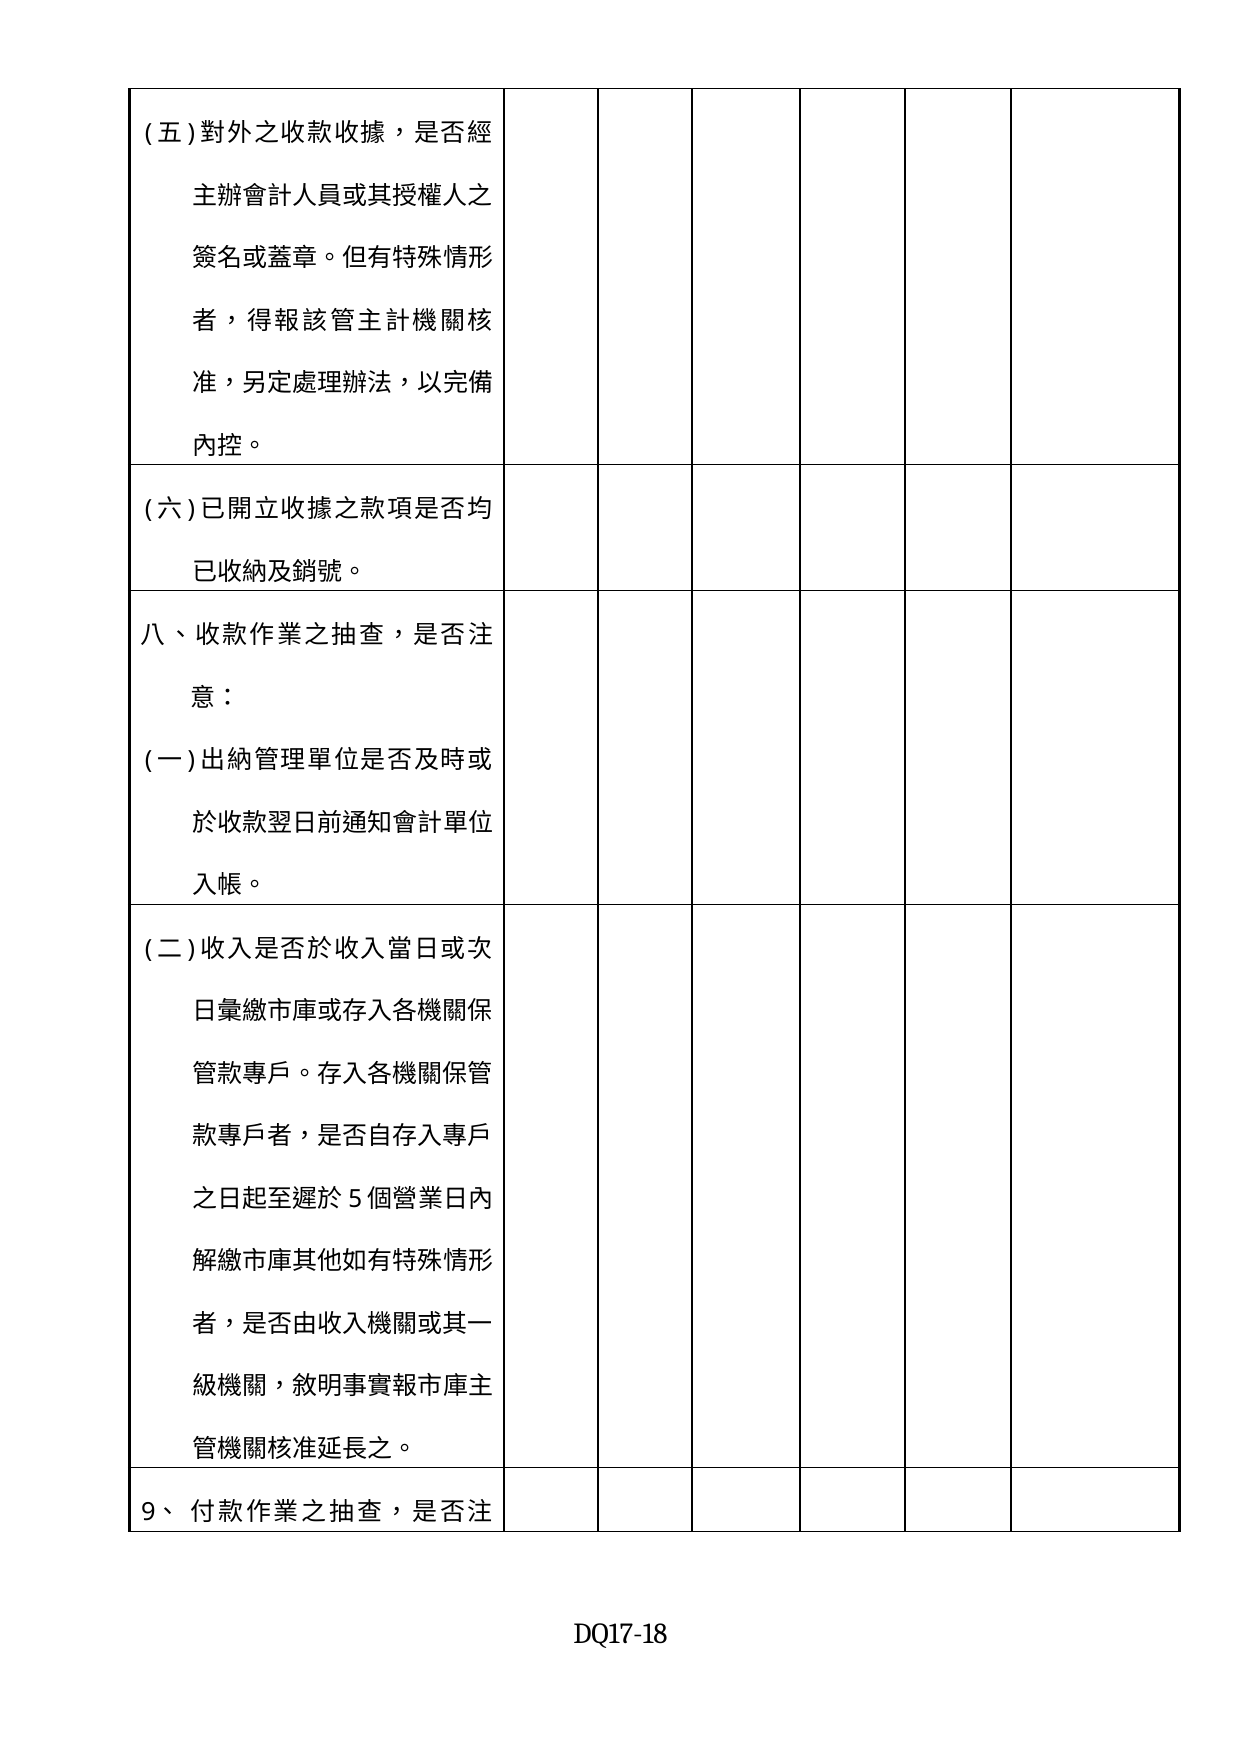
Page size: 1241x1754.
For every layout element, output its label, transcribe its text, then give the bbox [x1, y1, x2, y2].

table_cell [906, 1468, 1010, 1531]
table_cell [1012, 89, 1178, 464]
table_cell [1012, 1468, 1178, 1531]
table_cell [1012, 905, 1178, 1467]
table_cell [505, 89, 597, 464]
table_cell 八、收款作業之抽查，是否注意： (一)出納管理單位是否及時或於收款翌日前通知會計單位入帳。 [131, 591, 503, 904]
table_cell [599, 905, 691, 1467]
table_cell [801, 89, 904, 464]
table_cell [505, 465, 597, 590]
table_cell [599, 1468, 691, 1531]
table_cell [693, 905, 799, 1467]
table_cell [599, 465, 691, 590]
table_cell [801, 905, 904, 1467]
table_cell [906, 465, 1010, 590]
table_cell [801, 465, 904, 590]
table_cell [693, 591, 799, 904]
table_cell [693, 89, 799, 464]
table_cell [906, 591, 1010, 904]
table_cell [693, 465, 799, 590]
table_cell [801, 591, 904, 904]
table_cell (二)收入是否於收入當日或次日彙繳市庫或存入各機關保管款專戶。存入各機關保管款專戶者，是否自存入專戶之日起至遲於5個營業日內解繳市庫其他如有特殊情形者，是否由收入機關或其一級機關，敘明事實報市庫主管機關核准延長之。 [131, 905, 503, 1467]
table_cell [1012, 465, 1178, 590]
table_cell [599, 591, 691, 904]
table_cell [505, 591, 597, 904]
table_cell [505, 905, 597, 1467]
table_cell [1012, 591, 1178, 904]
table_cell [505, 1468, 597, 1531]
table_cell [906, 905, 1010, 1467]
table_cell [599, 89, 691, 464]
table_cell [693, 1468, 799, 1531]
table_cell (六)已開立收據之款項是否均已收納及銷號。 [131, 465, 503, 590]
table_cell (五)對外之收款收據，是否經主辦會計人員或其授權人之簽名或蓋章。但有特殊情形者，得報該管主計機關核准，另定處理辦法，以完備內控。 [131, 89, 503, 464]
table_cell [801, 1468, 904, 1531]
table_cell [906, 89, 1010, 464]
table_cell 付款作業之抽查，是否注意： (一)簽發支票支付款項或款項付訖者，支出傳票及原始憑證是否加註「已開支票」戳記或管制記號(但採公庫集中支付作業辦理者，支出傳票得免加註)。 [131, 1468, 503, 1531]
